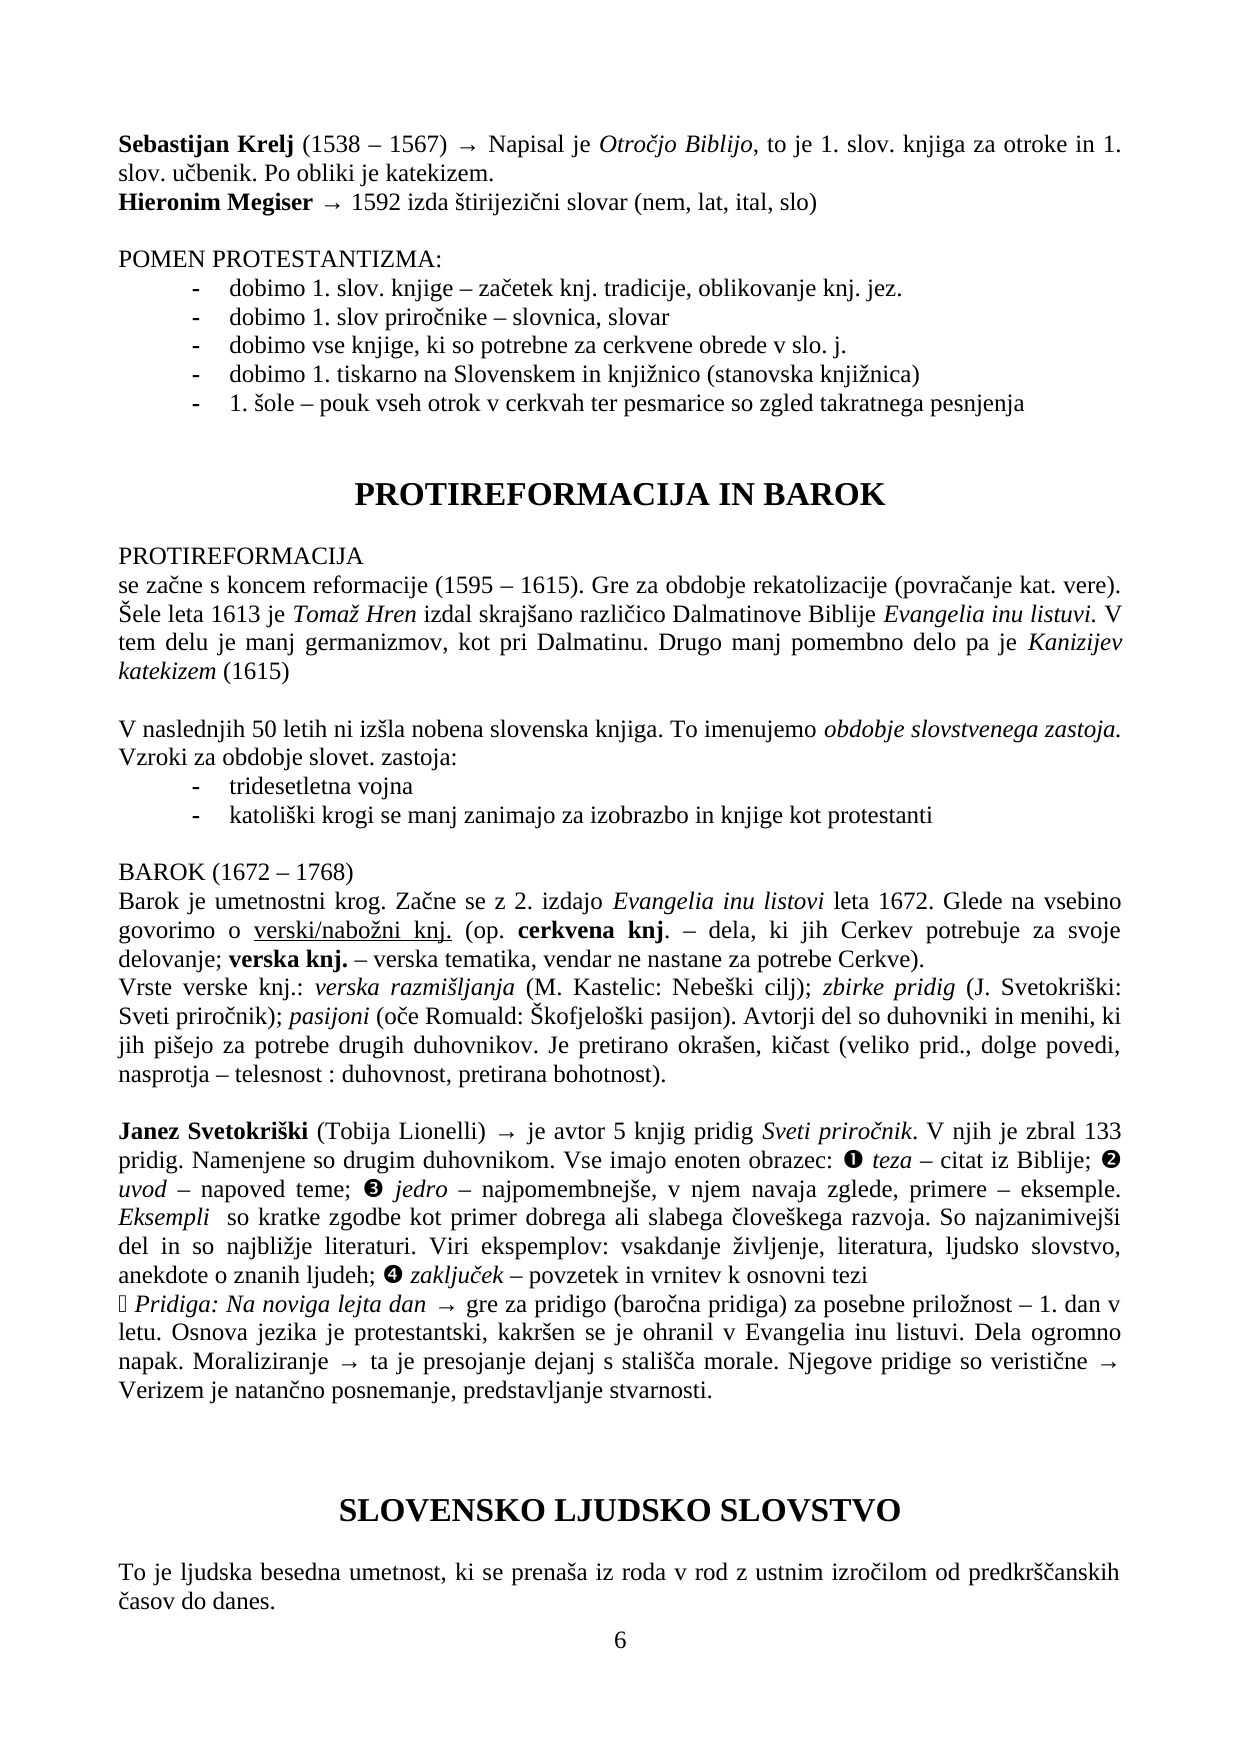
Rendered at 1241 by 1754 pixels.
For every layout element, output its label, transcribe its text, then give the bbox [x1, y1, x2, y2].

text PROTIREFORMACIJA [118, 541, 1122, 570]
list dobimo 1. slov priročnike – slovnica, slovar [192, 302, 1122, 330]
text To je ljudska besedna umetnost, ki se prenaša iz roda v rod z ustnim izročilom od predkrščanskih časov do danes. [118, 1557, 1122, 1614]
text Janez Svetokriški (Tobija Lionelli) → je avtor 5 knjig pridig Sveti priročnik. V njih je zbral 133 pridig. Namenjene so drugim duhovnikom. Vse imajo enoten obrazec:  teza – citat iz Biblije;  uvod – napoved teme;  jedro – najpomembnejše, v njem navaja zglede, primere – eksemple. Eksempli so kratke zgodbe kot primer dobrega ali slabega človeškega razvoja. So najzanimivejši del in so najbližje literaturi. Viri ekspemplov: vsakdanje življenje, literatura, ljudsko slovstvo, anekdote o znanih ljudeh;  zaključek – povzetek in vrnitev k osnovni tezi [118, 1116, 1122, 1289]
subtitle PROTIREFORMACIJA IN BAROK [118, 474, 1122, 512]
subtitle SLOVENSKO LJUDSKO SLOVSTVO [118, 1490, 1122, 1528]
text V naslednjih 50 letih ni izšla nobena slovenska knjiga. To imenujemo obdobje slovstvenega zastoja. Vzroki za obdobje slovet. zastoja: [118, 714, 1122, 771]
list dobimo 1. slov. knjige – začetek knj. tradicije, oblikovanje knj. jez. [192, 273, 1122, 302]
text se začne s koncem reformacije (1595 – 1615). Gre za obdobje rekatolizacije (povračanje kat. vere). Šele leta 1613 je Tomaž Hren izdal skrajšano različico Dalmatinove Biblije Evangelia inu listuvi. V tem delu je manj germanizmov, kot pri Dalmatinu. Drugo manj pomembno delo pa je Kanizijev katekizem (1615) [118, 570, 1122, 685]
text Sebastijan Krelj (1538 – 1567) → Napisal je Otročjo Biblijo, to je 1. slov. knjiga za otroke in 1. slov. učbenik. Po obliki je katekizem. [118, 129, 1122, 187]
text POMEN PROTESTANTIZMA: [118, 244, 1122, 273]
text  Pridiga: Na noviga lejta dan → gre za pridigo (baročna pridiga) za posebne priložnost – 1. dan v letu. Osnova jezika je protestantski, kakršen se je ohranil v Evangelia inu listuvi. Dela ogromno napak. Moraliziranje → ta je presojanje dejanj s stališča morale. Njegove pridige so veristične → Verizem je natančno posnemanje, predstavljanje stvarnosti. [118, 1289, 1122, 1404]
list dobimo 1. tiskarno na Slovenskem in knjižnico (stanovska knjižnica) [192, 359, 1122, 388]
text Vrste verske knj.: verska razmišljanja (M. Kastelic: Nebeški cilj); zbirke pridig (J. Svetokriški: Sveti priročnik); pasijoni (oče Romuald: Škofjeloški pasijon). Avtorji del so duhovniki in menihi, ki jih pišejo za potrebe drugih duhovnikov. Je pretirano okrašen, kičast (veliko prid., dolge povedi, nasprotja – telesnost : duhovnost, pretirana bohotnost). [118, 972, 1122, 1087]
list tridesetletna vojna [192, 771, 1122, 800]
list katoliški krogi se manj zanimajo za izobrazbo in knjige kot protestanti [192, 800, 1122, 829]
list 1. šole – pouk vseh otrok v cerkvah ter pesmarice so zgled takratnega pesnjenja [192, 388, 1122, 417]
list dobimo vse knjige, ki so potrebne za cerkvene obrede v slo. j. [192, 330, 1122, 359]
text BAROK (1672 – 1768) [118, 857, 1122, 886]
text Hieronim Megiser → 1592 izda štirijezični slovar (nem, lat, ital, slo) [118, 187, 1122, 215]
text Barok je umetnostni krog. Začne se z 2. izdajo Evangelia inu listovi leta 1672. Glede na vsebino govorimo o verski/nabožni knj. (op. cerkvena knj. – dela, ki jih Cerkev potrebuje za svoje delovanje; verska knj. – verska tematika, vendar ne nastane za potrebe Cerkve). [118, 886, 1122, 972]
